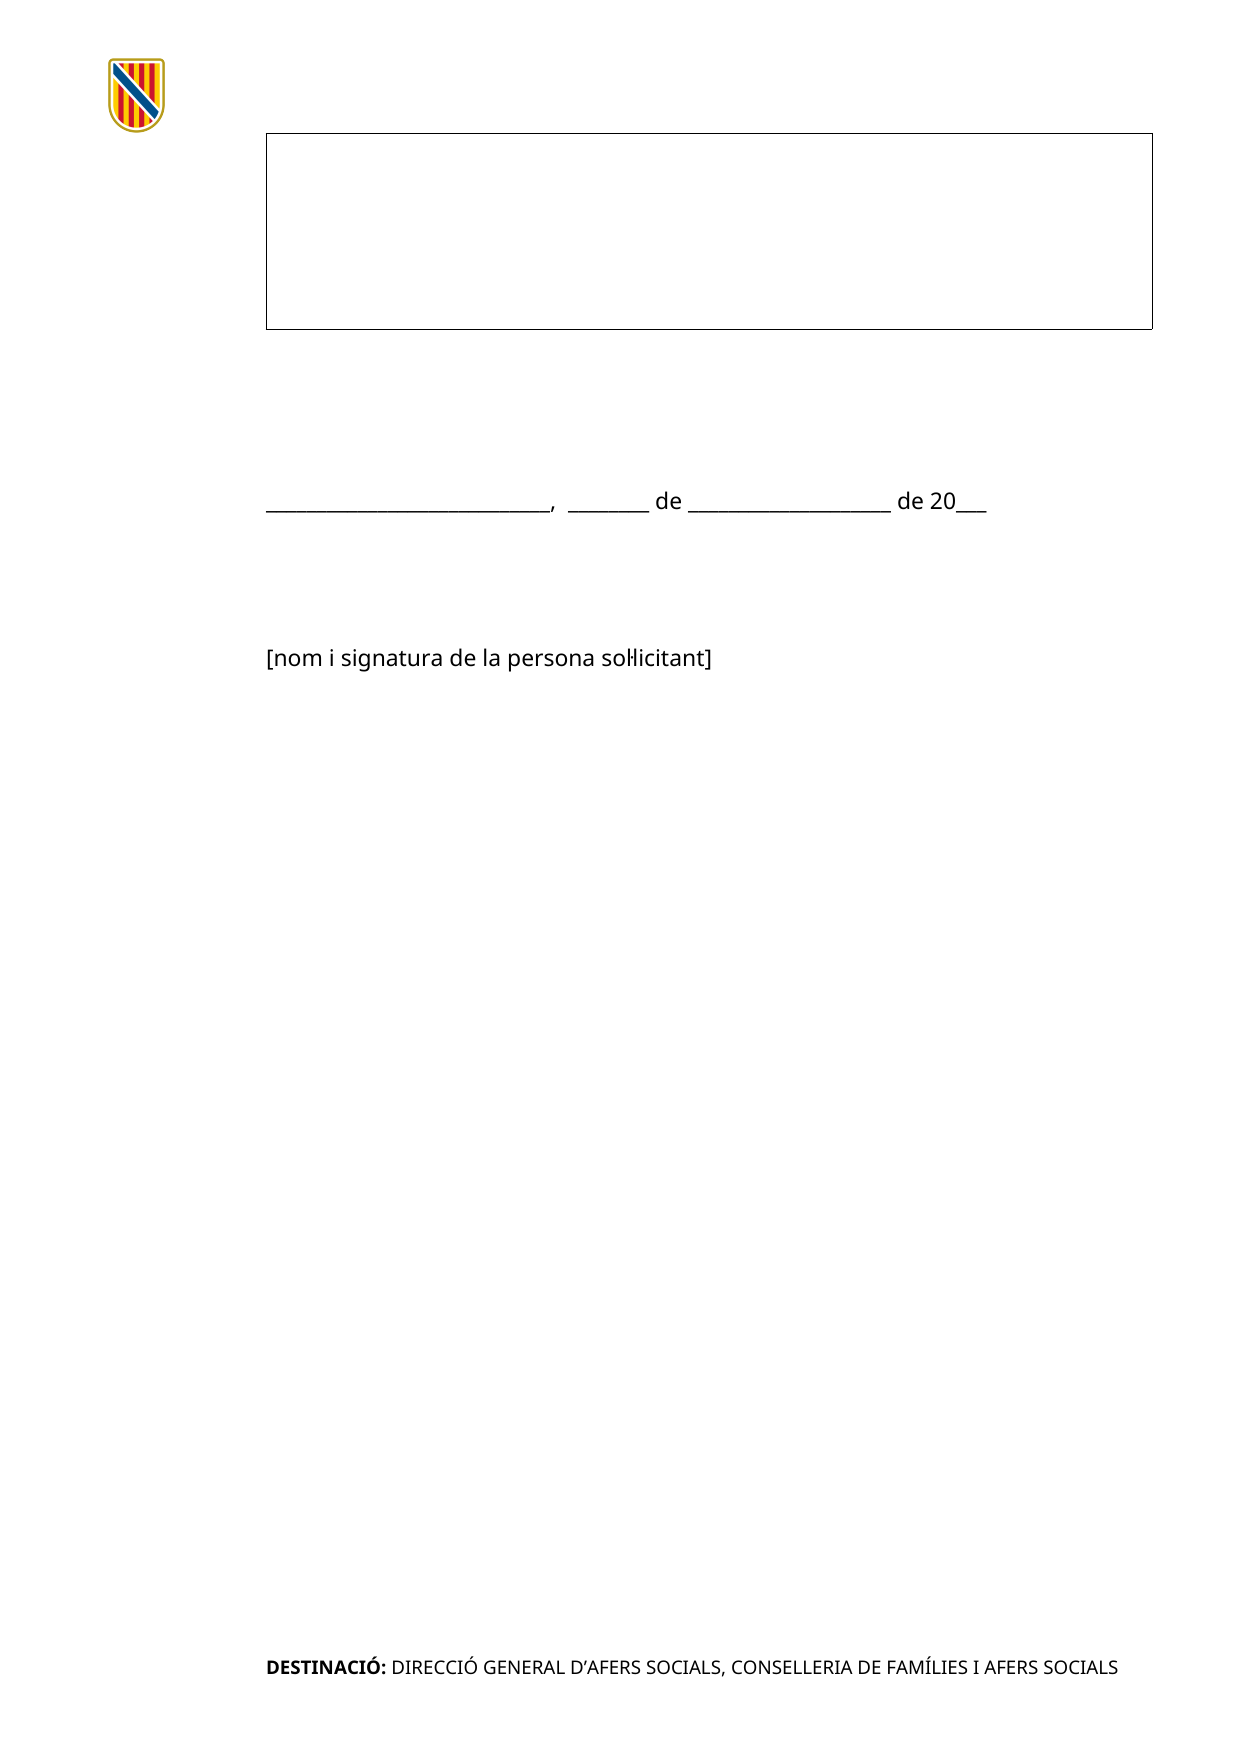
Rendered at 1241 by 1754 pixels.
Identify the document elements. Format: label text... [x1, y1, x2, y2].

text ____________________________, ________ de ____________________ de 20___ [266, 485, 1152, 516]
table_header [267, 134, 1152, 329]
picture [90, 30, 183, 161]
text [nom i signatura de la persona sol·licitant] [266, 641, 1152, 673]
